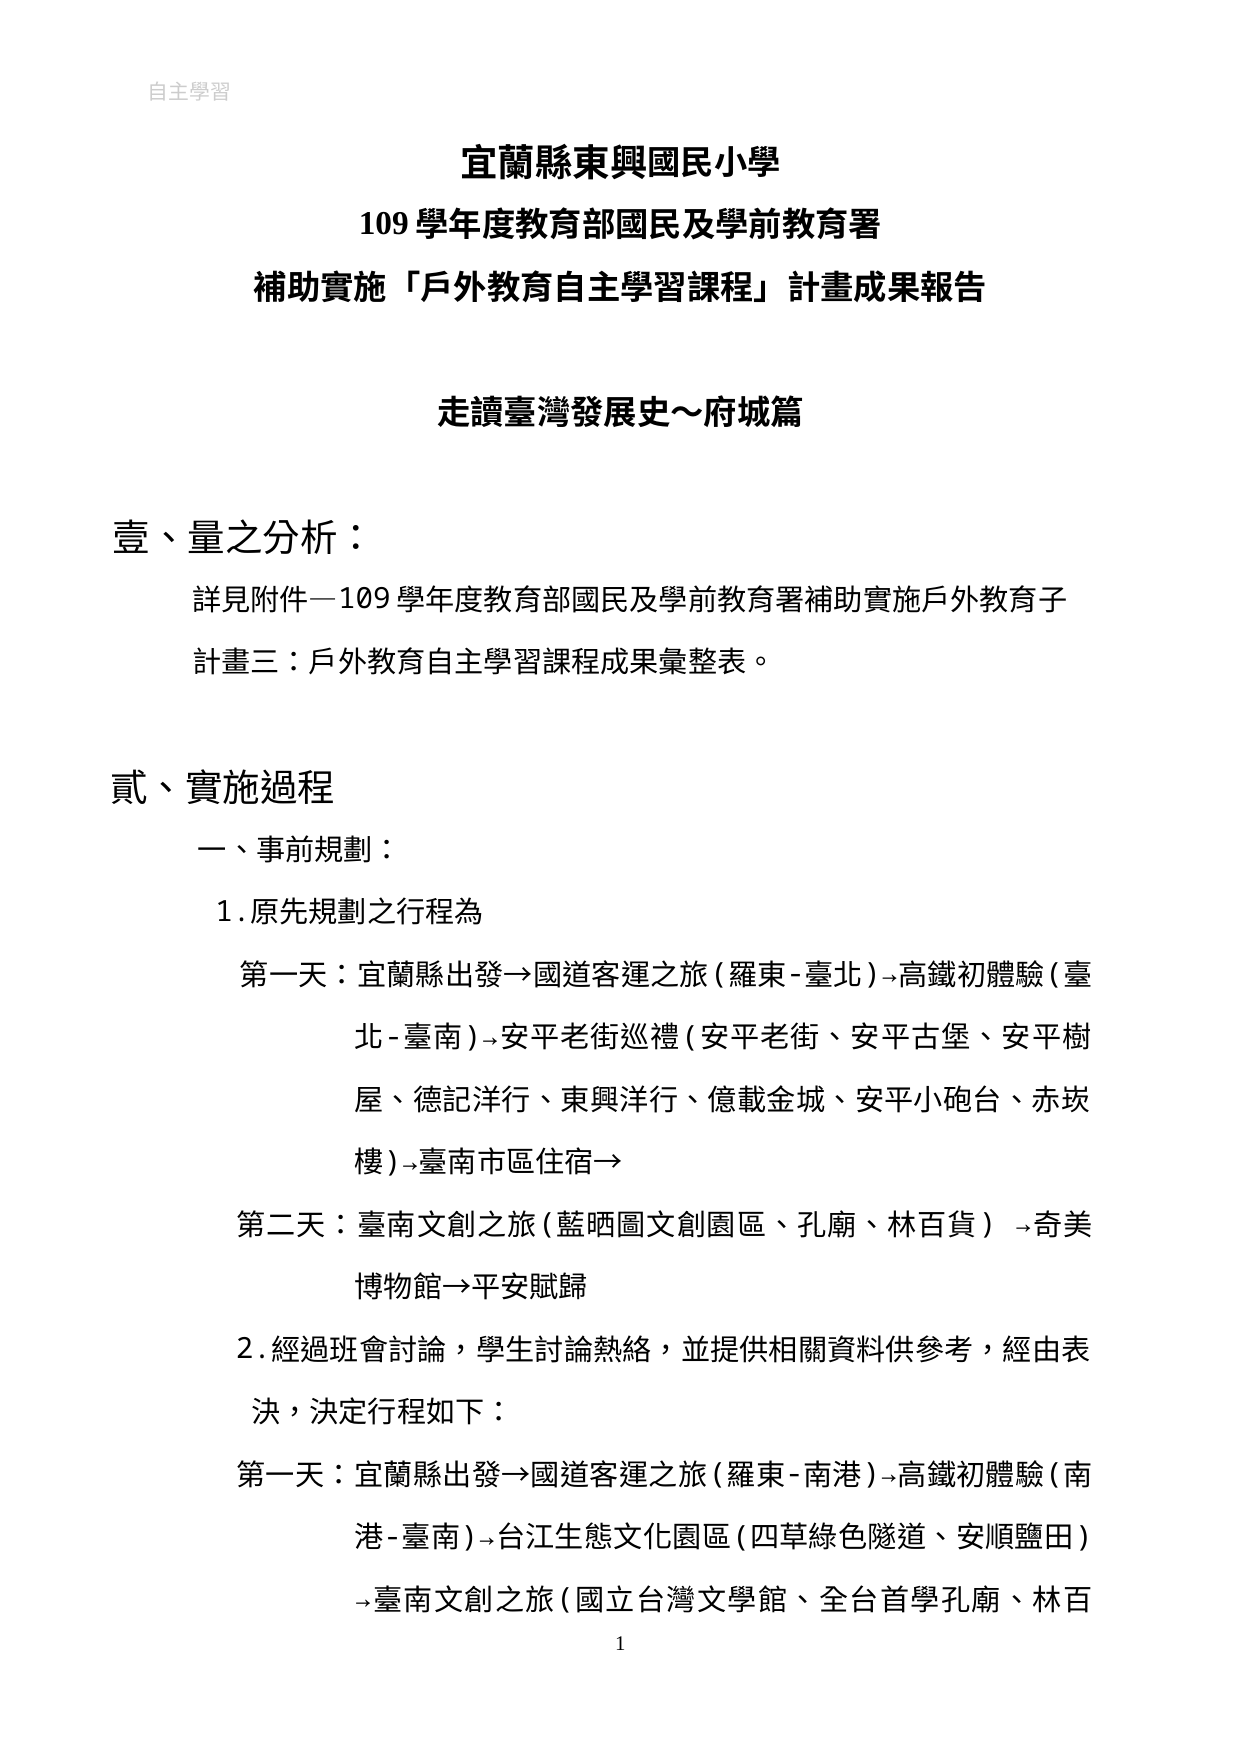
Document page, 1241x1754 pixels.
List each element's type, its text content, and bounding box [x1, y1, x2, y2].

text 第一天：宜蘭縣出發→國道客運之旅(羅東-南港)→高鐵初體驗(南港-臺南)→台江生態文化園區(四草綠色隧道、安順鹽田)→臺南文創之旅(國立台灣文學館、全台首學孔廟、林百 [236, 1431, 1092, 1618]
text 一、事前規劃： [198, 806, 1092, 868]
text 109學年度教育部國民及學前教育署 [148, 181, 1092, 243]
text 貳、實施過程 [110, 743, 1092, 806]
text 1.原先規劃之行程為 [198, 868, 1092, 931]
text 宜蘭縣東興國民小學 [148, 118, 1092, 181]
text 走讀臺灣發展史～府城篇 [148, 368, 1092, 431]
text 詳見附件—109學年度教育部國民及學前教育署補助實施戶外教育子計畫三：戶外教育自主學習課程成果彙整表。 [192, 556, 1092, 681]
text 補助實施「戶外教育自主學習課程」計畫成果報告 [148, 243, 1092, 306]
text 壹、量之分析： [112, 493, 1092, 556]
text 2.經過班會討論，學生討論熱絡，並提供相關資料供參考，經由表決，決定行程如下： [148, 1306, 1092, 1431]
text 第二天：臺南文創之旅(藍晒圖文創園區、孔廟、林百貨) →奇美博物館→平安賦歸 [236, 1181, 1092, 1306]
text 第一天：宜蘭縣出發→國道客運之旅(羅東-臺北)→高鐵初體驗(臺北-臺南)→安平老街巡禮(安平老街、安平古堡、安平樹屋、德記洋行、東興洋行、億載金城、安平小砲台、赤崁樓)→臺南市區住宿→ [222, 931, 1092, 1181]
